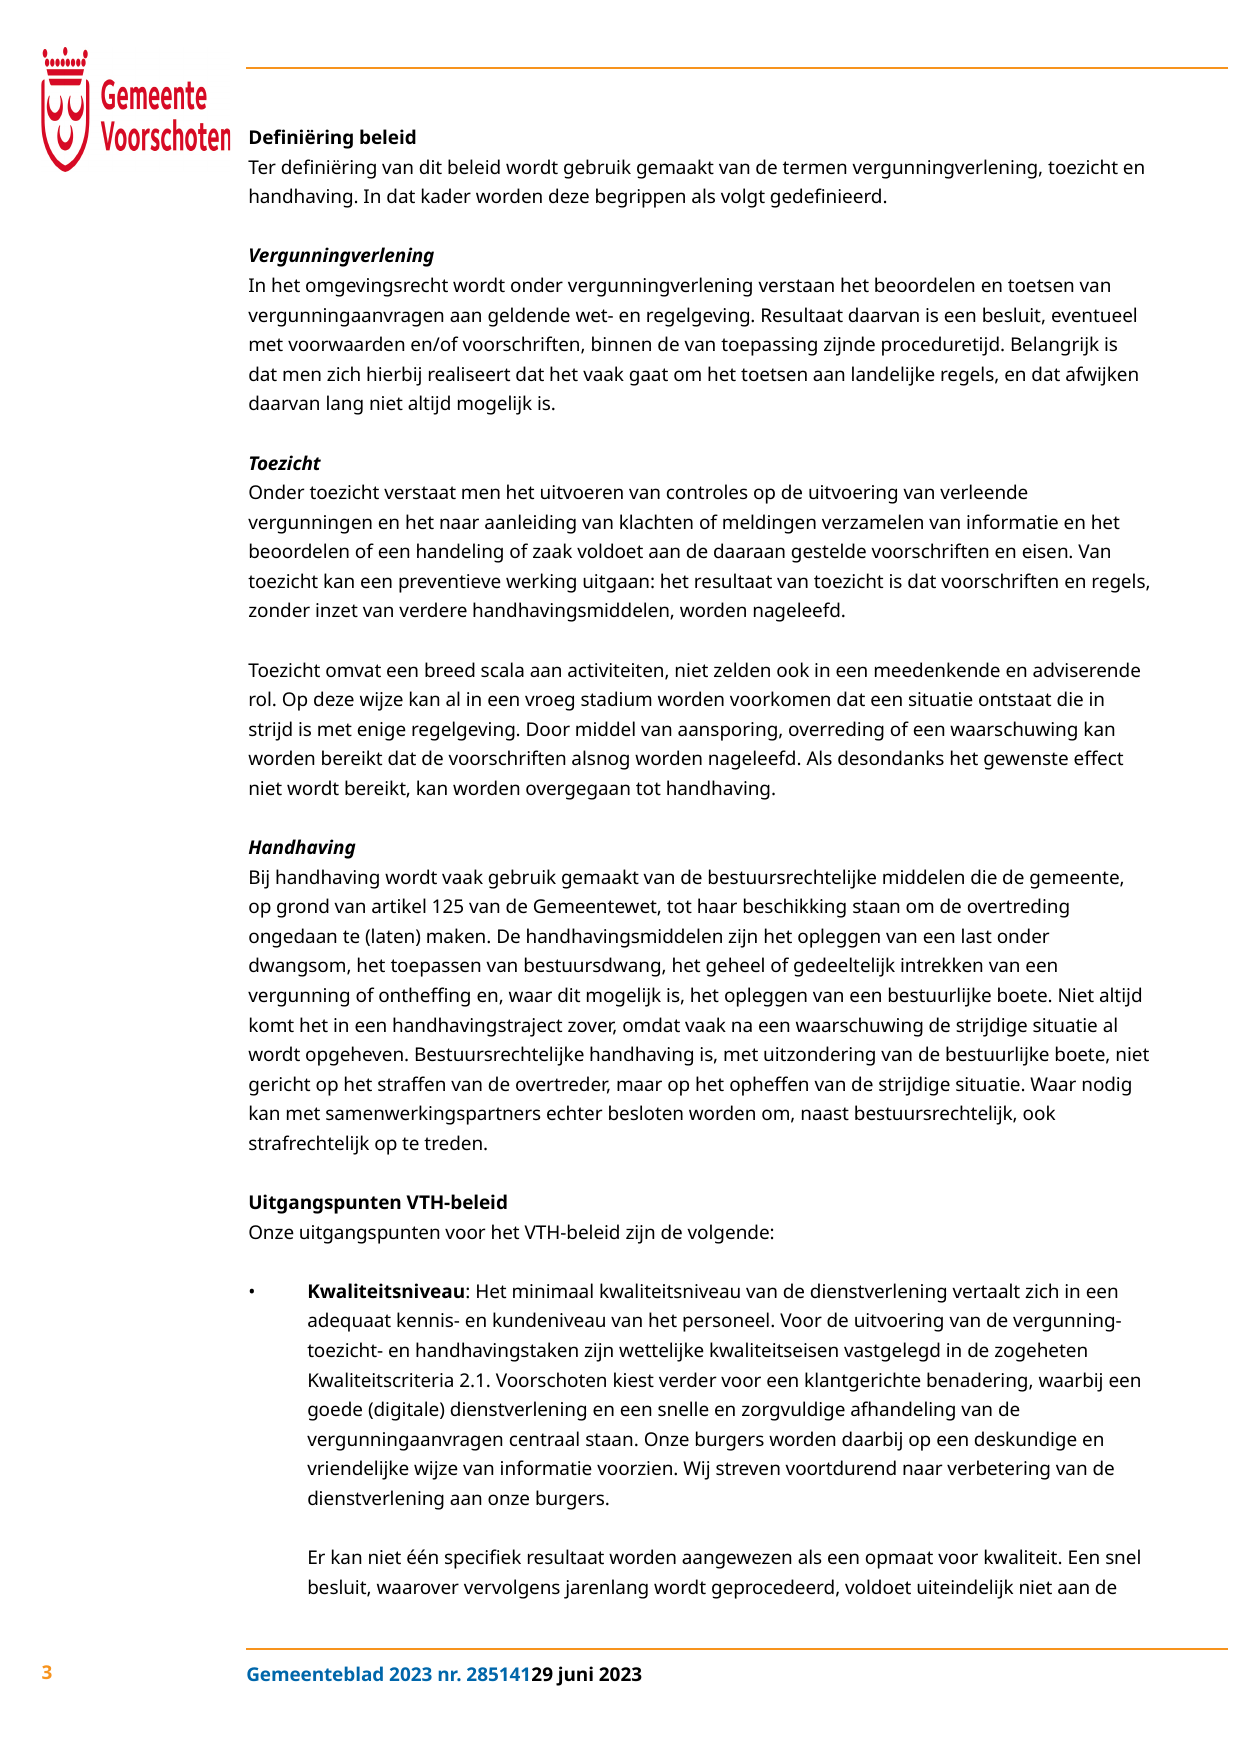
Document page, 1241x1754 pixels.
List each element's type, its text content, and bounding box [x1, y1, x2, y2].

text Toezicht omvat een breed scala aan activiteiten, niet zelden ook in een meedenkende en adviserende rol. Op deze wijze kan al in een vroeg stadium worden voorkomen dat een situatie ontstaat die in strijd is met enige regelgeving. Door middel van aansporing, overreding of een waarschuwing kan worden bereikt dat de voorschriften alsnog worden nageleefd. Als desondanks het gewenste effect niet wordt bereikt, kan worden overgegaan tot handhaving. [248, 657, 1152, 801]
list Er kan niet één specifiek resultaat worden aangewezen als een opmaat voor kwaliteit. Een snel besluit, waarover vervolgens jarenlang wordt geprocedeerd, voldoet uiteindelijk niet aan de [248, 1544, 1152, 1600]
picture [41, 47, 231, 172]
text Onder toezicht verstaat men het uitvoeren van controles op de uitvoering van verleende vergunningen en het naar aanleiding van klachten of meldingen verzamelen van informatie en het beoordelen of een handeling of zaak voldoet aan de daaraan gestelde voorschriften en eisen. Van toezicht kan een preventieve werking uitgaan: het resultaat van toezicht is dat voorschriften en regels, zonder inzet van verdere handhavingsmiddelen, worden nageleefd. [248, 479, 1152, 623]
text Vergunningverlening [248, 243, 1152, 268]
text Definiëring beleid [248, 124, 1152, 150]
text Uitgangspunten VTH-beleid [248, 1189, 1152, 1215]
text Toezicht [248, 450, 1152, 476]
text Handhaving [248, 834, 1152, 860]
text Bij handhaving wordt vaak gebruik gemaakt van de bestuursrechtelijke middelen die de gemeente, op grond van artikel 125 van de Gemeentewet, tot haar beschikking staan om de overtreding ongedaan te (laten) maken. De handhavingsmiddelen zijn het opleggen van een last onder dwangsom, het toepassen van bestuursdwang, het geheel of gedeeltelijk intrekken van een vergunning of ontheffing en, waar dit mogelijk is, het opleggen van een bestuurlijke boete. Niet altijd komt het in een handhavingstraject zover, omdat vaak na een waarschuwing de strijdige situatie al wordt opgeheven. Bestuursrechtelijke handhaving is, met uitzondering van de bestuurlijke boete, niet gericht op het straffen van de overtreder, maar op het opheffen van de strijdige situatie. Waar nodig kan met samenwerkingspartners echter besloten worden om, naast bestuursrechtelijk, ook strafrechtelijk op te treden. [248, 864, 1152, 1156]
text In het omgevingsrecht wordt onder vergunningverlening verstaan het beoordelen en toetsen van vergunningaanvragen aan geldende wet- en regelgeving. Resultaat daarvan is een besluit, eventueel met voorwaarden en/of voorschriften, binnen de van toepassing zijnde proceduretijd. Belangrijk is dat men zich hierbij realiseert dat het vaak gaat om het toetsen aan landelijke regels, en dat afwijken daarvan lang niet altijd mogelijk is. [248, 272, 1152, 416]
text Ter definiëring van dit beleid wordt gebruik gemaakt van de termen vergunningverlening, toezicht en handhaving. In dat kader worden deze begrippen als volgt gedefinieerd. [248, 154, 1152, 209]
text Onze uitgangspunten voor het VTH-beleid zijn de volgende: [248, 1219, 1152, 1245]
list Kwaliteitsniveau: Het minimaal kwaliteitsniveau van de dienstverlening vertaalt zich in een adequaat kennis- en kundeniveau van het personeel. Voor de uitvoering van de vergunning- toezicht- en handhavingstaken zijn wettelijke kwaliteitseisen vastgelegd in de zogeheten Kwaliteitscriteria 2.1. Voorschoten kiest verder voor een klantgerichte benadering, waarbij een goede (digitale) dienstverlening en een snelle en zorgvuldige afhandeling van de vergunningaanvragen centraal staan. Onze burgers worden daarbij op een deskundige en vriendelijke wijze van informatie voorzien. Wij streven voortdurend naar verbetering van de dienstverlening aan onze burgers. [248, 1278, 1152, 1511]
